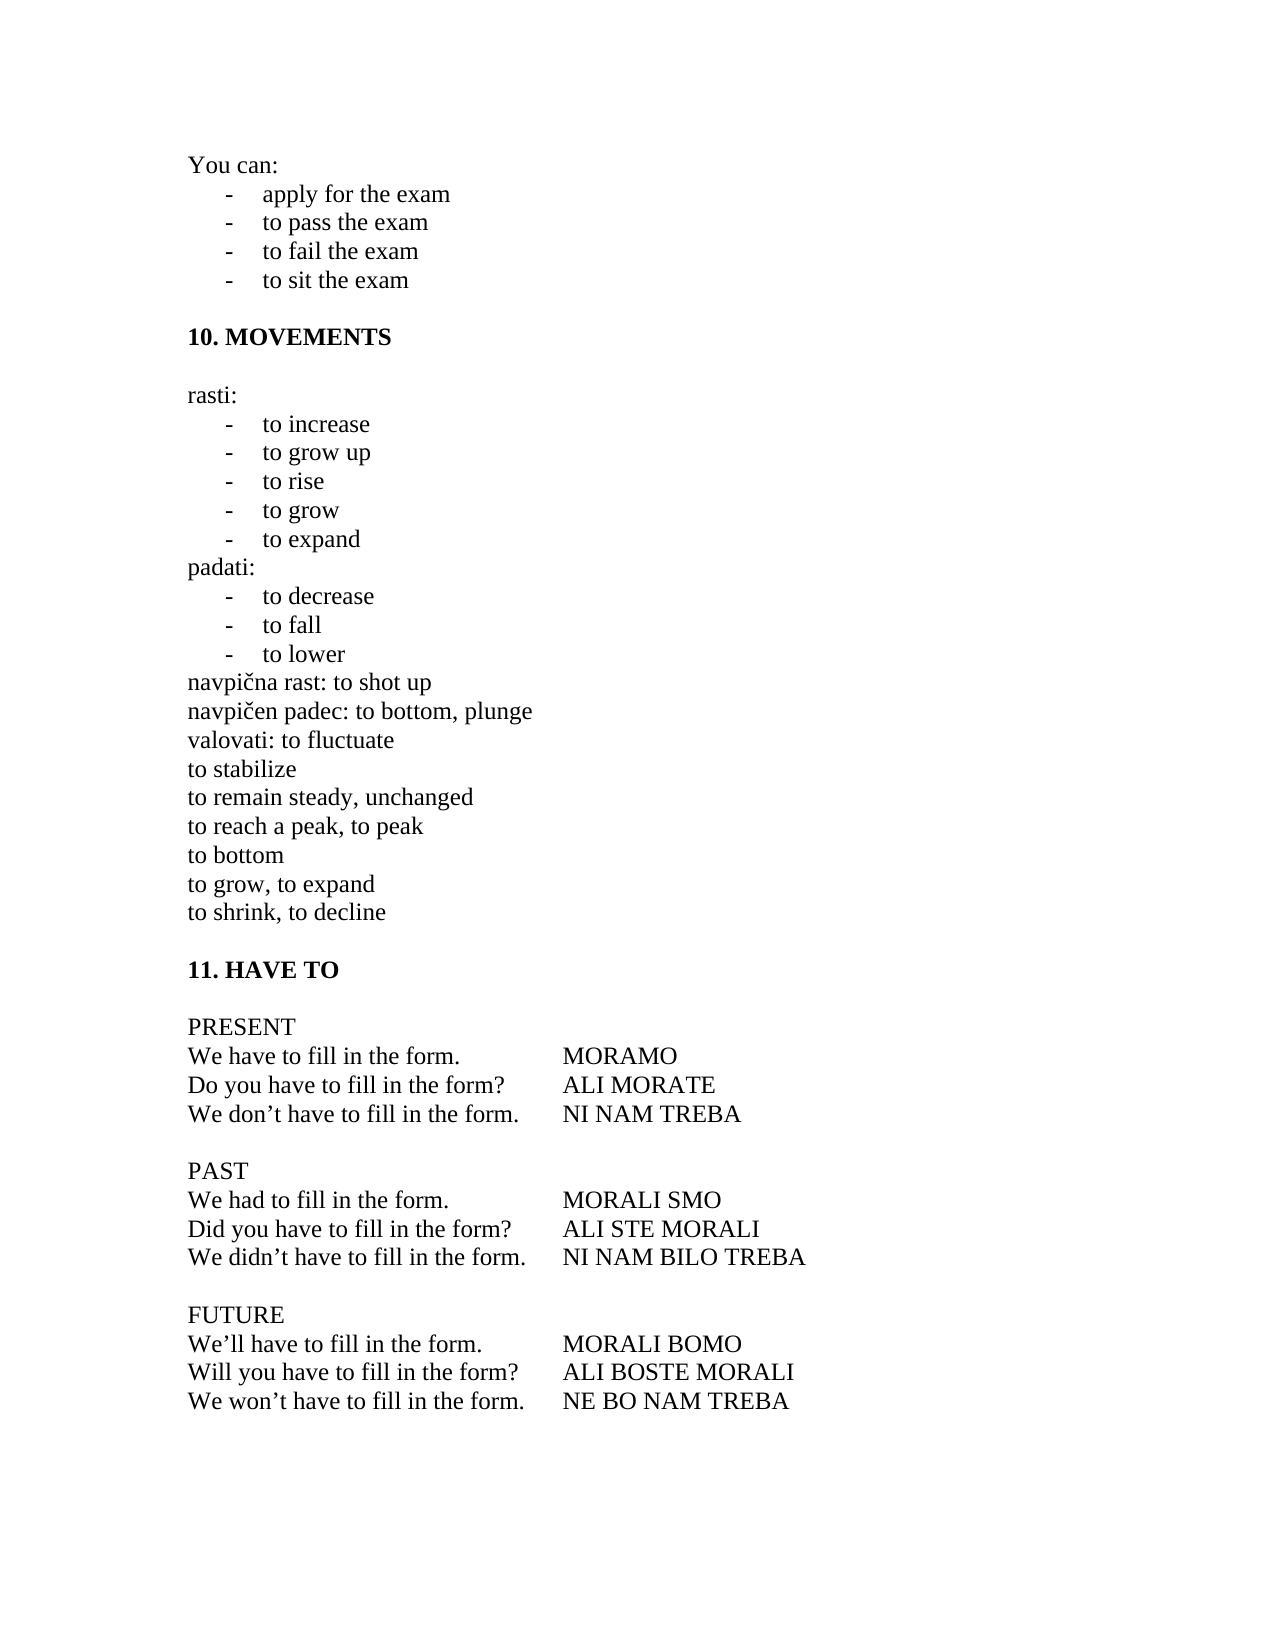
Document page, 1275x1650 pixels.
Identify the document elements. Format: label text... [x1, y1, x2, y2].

text PRESENT [187, 1012, 1087, 1041]
text We didn’t have to fill in the form. NI NAM BILO TREBA [187, 1242, 1087, 1271]
text navpičen padec: to bottom, plunge [187, 696, 1087, 725]
text to shrink, to decline [187, 897, 1087, 926]
list to pass the exam [225, 207, 1087, 236]
list to rise [225, 466, 1087, 495]
list to sit the exam [225, 265, 1087, 294]
text We don’t have to fill in the form. NI NAM TREBA [187, 1099, 1087, 1127]
subtitle 10. MOVEMENTS [187, 322, 1087, 351]
text valovati: to fluctuate [187, 725, 1087, 754]
text Did you have to fill in the form? ALI STE MORALI [187, 1214, 1087, 1242]
text to reach a peak, to peak [187, 811, 1087, 840]
list to lower [225, 639, 1087, 667]
text - to increase [187, 409, 1087, 437]
text padati: [187, 552, 1087, 581]
list to fail the exam [225, 236, 1087, 265]
text PAST [187, 1156, 1087, 1185]
text We had to fill in the form. MORALI SMO [187, 1185, 1087, 1214]
text to stabilize [187, 754, 1087, 782]
text We won’t have to fill in the form. NE BO NAM TREBA [187, 1386, 1087, 1415]
text We’ll have to fill in the form. MORALI BOMO [187, 1329, 1087, 1357]
text to bottom [187, 840, 1087, 869]
list apply for the exam [225, 179, 1087, 207]
list to decrease [225, 581, 1087, 610]
text to grow, to expand [187, 869, 1087, 897]
text We have to fill in the form. MORAMO [187, 1041, 1087, 1070]
text Do you have to fill in the form? ALI MORATE [187, 1070, 1087, 1099]
list to expand [225, 524, 1087, 552]
text navpična rast: to shot up [187, 667, 1087, 696]
text to remain steady, unchanged [187, 782, 1087, 811]
text Will you have to fill in the form? ALI BOSTE MORALI [187, 1357, 1087, 1386]
list to fall [225, 610, 1087, 639]
text You can: [187, 150, 1087, 179]
list to grow up [225, 437, 1087, 466]
text FUTURE [187, 1300, 1087, 1329]
list to grow [225, 495, 1087, 524]
text rasti: [187, 380, 1087, 409]
subtitle 11. HAVE TO [187, 955, 1087, 984]
